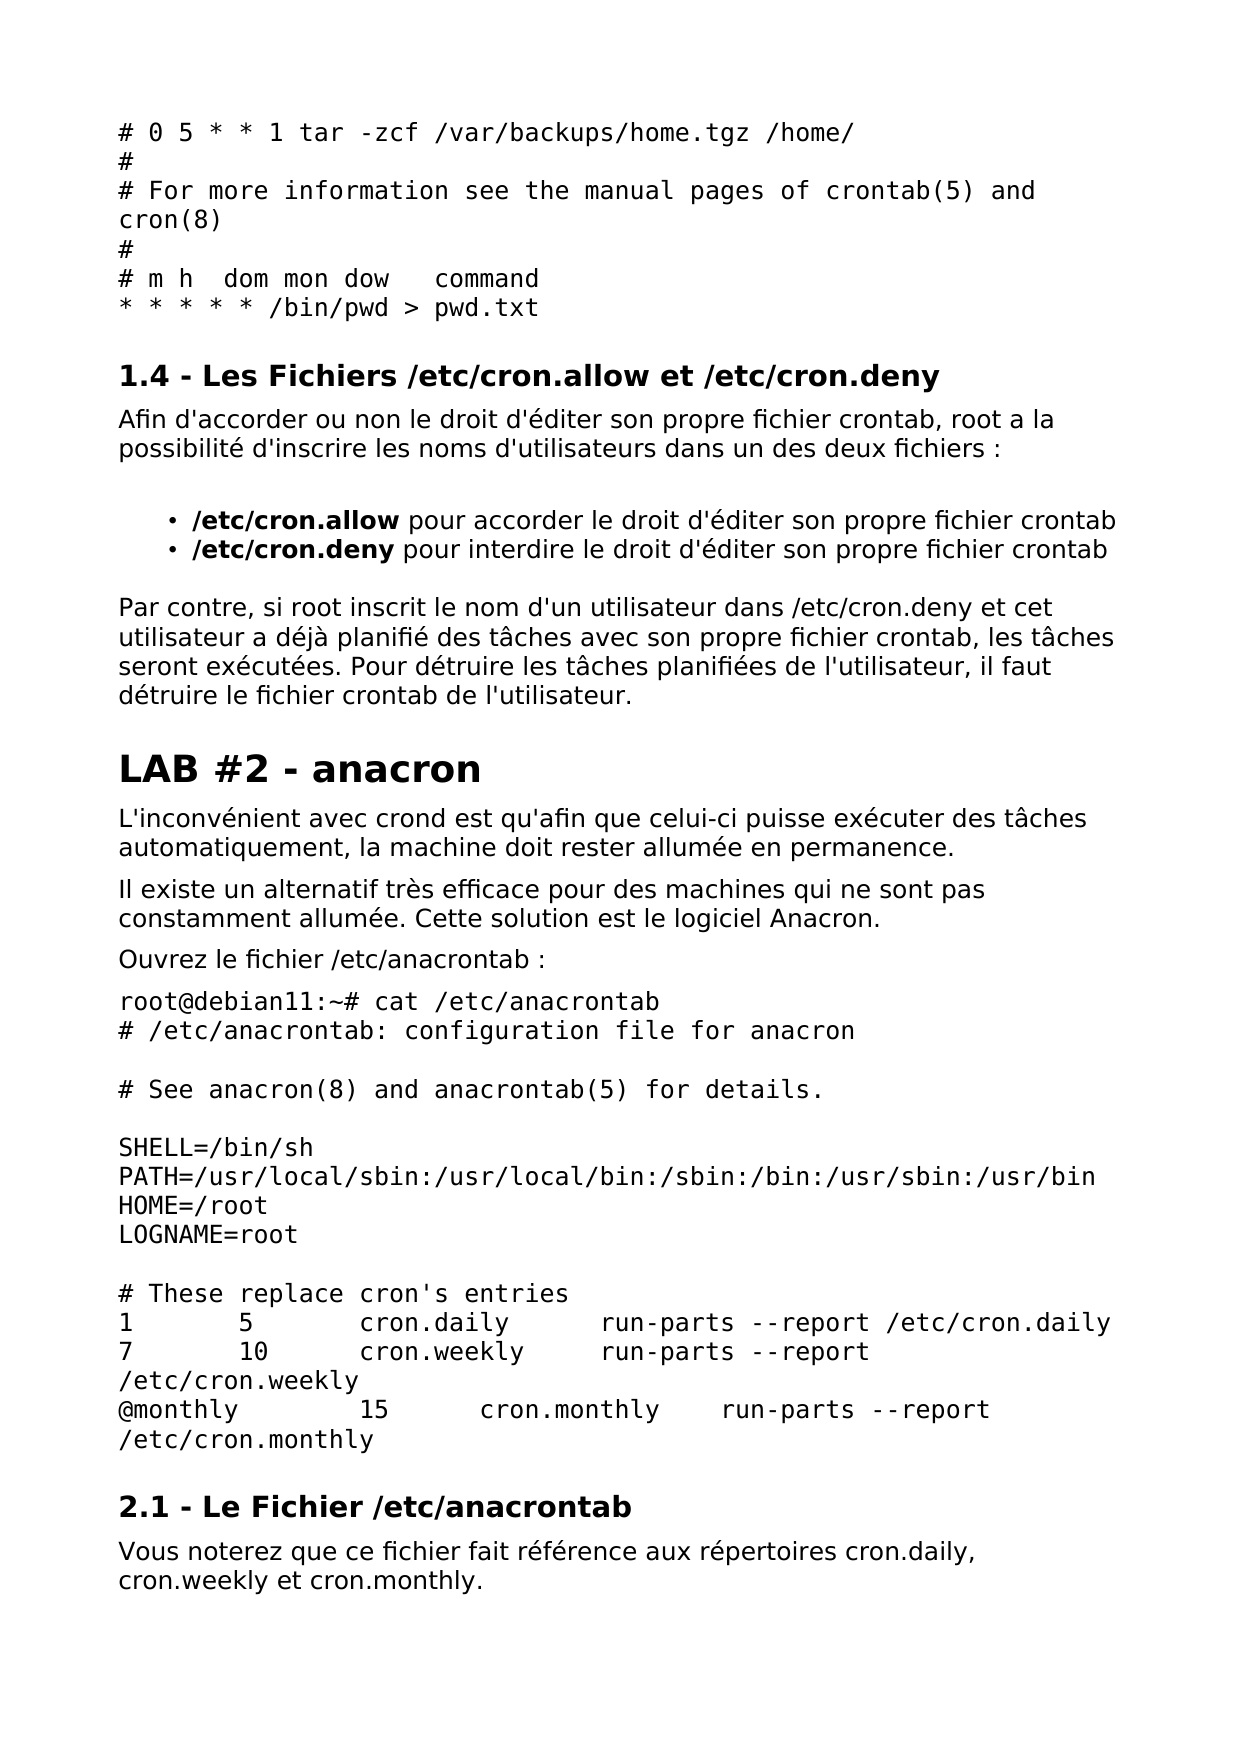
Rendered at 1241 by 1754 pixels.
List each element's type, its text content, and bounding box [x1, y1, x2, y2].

text # 0 5 * * 1 tar -zcf /var/backups/home.tgz /home/ # # For more information see the manual pages of crontab(5) and cron(8) # # m h dom mon dow command * * * * * /bin/pwd > pwd.txt [118, 118, 1122, 322]
text L'inconvénient avec crond est qu'afin que celui-ci puisse exécuter des tâches automatiquement, la machine doit rester allumée en permanence. [118, 804, 1122, 862]
text Vous noterez que ce fichier fait référence aux répertoires cron.daily, cron.weekly et cron.monthly. [118, 1537, 1122, 1596]
text Il existe un alternatif très efficace pour des machines qui ne sont pas constamment allumée. Cette solution est le logiciel Anacron. [118, 875, 1122, 933]
subtitle 1.4 - Les Fichiers /etc/cron.allow et /etc/cron.deny [118, 359, 1122, 393]
text root@debian11:~# cat /etc/anacrontab # /etc/anacrontab: configuration file for anacron # See anacron(8) and anacrontab(5) for details. SHELL=/bin/sh PATH=/usr/local/sbin:/usr/local/bin:/sbin:/bin:/usr/sbin:/usr/bin HOME=/root LOGNAME=root # These replace cron's entries 1 5 cron.daily run-parts --report /etc/cron.daily 7 10 cron.weekly run-parts --report /etc/cron.weekly @monthly 15 cron.monthly run-parts --report /etc/cron.monthly [118, 987, 1122, 1454]
text Afin d'accorder ou non le droit d'éditer son propre fichier crontab, root a la possibilité d'inscrire les noms d'utilisateurs dans un des deux fichiers : [118, 406, 1122, 464]
list /etc/cron.allow pour accorder le droit d'éditer son propre fichier crontab [177, 506, 1122, 535]
text Par contre, si root inscrit le nom d'un utilisateur dans /etc/cron.deny et cet utilisateur a déjà planifié des tâches avec son propre fichier crontab, les tâches seront exécutées. Pour détruire les tâches planifiées de l'utilisateur, il faut détruire le fichier crontab de l'utilisateur. [118, 594, 1122, 710]
subtitle 2.1 - Le Fichier /etc/anacrontab [118, 1491, 1122, 1525]
text Ouvrez le fichier /etc/anacrontab : [118, 946, 1122, 975]
list /etc/cron.deny pour interdire le droit d'éditer son propre fichier crontab [177, 535, 1122, 564]
subtitle LAB #2 - anacron [118, 748, 1122, 791]
